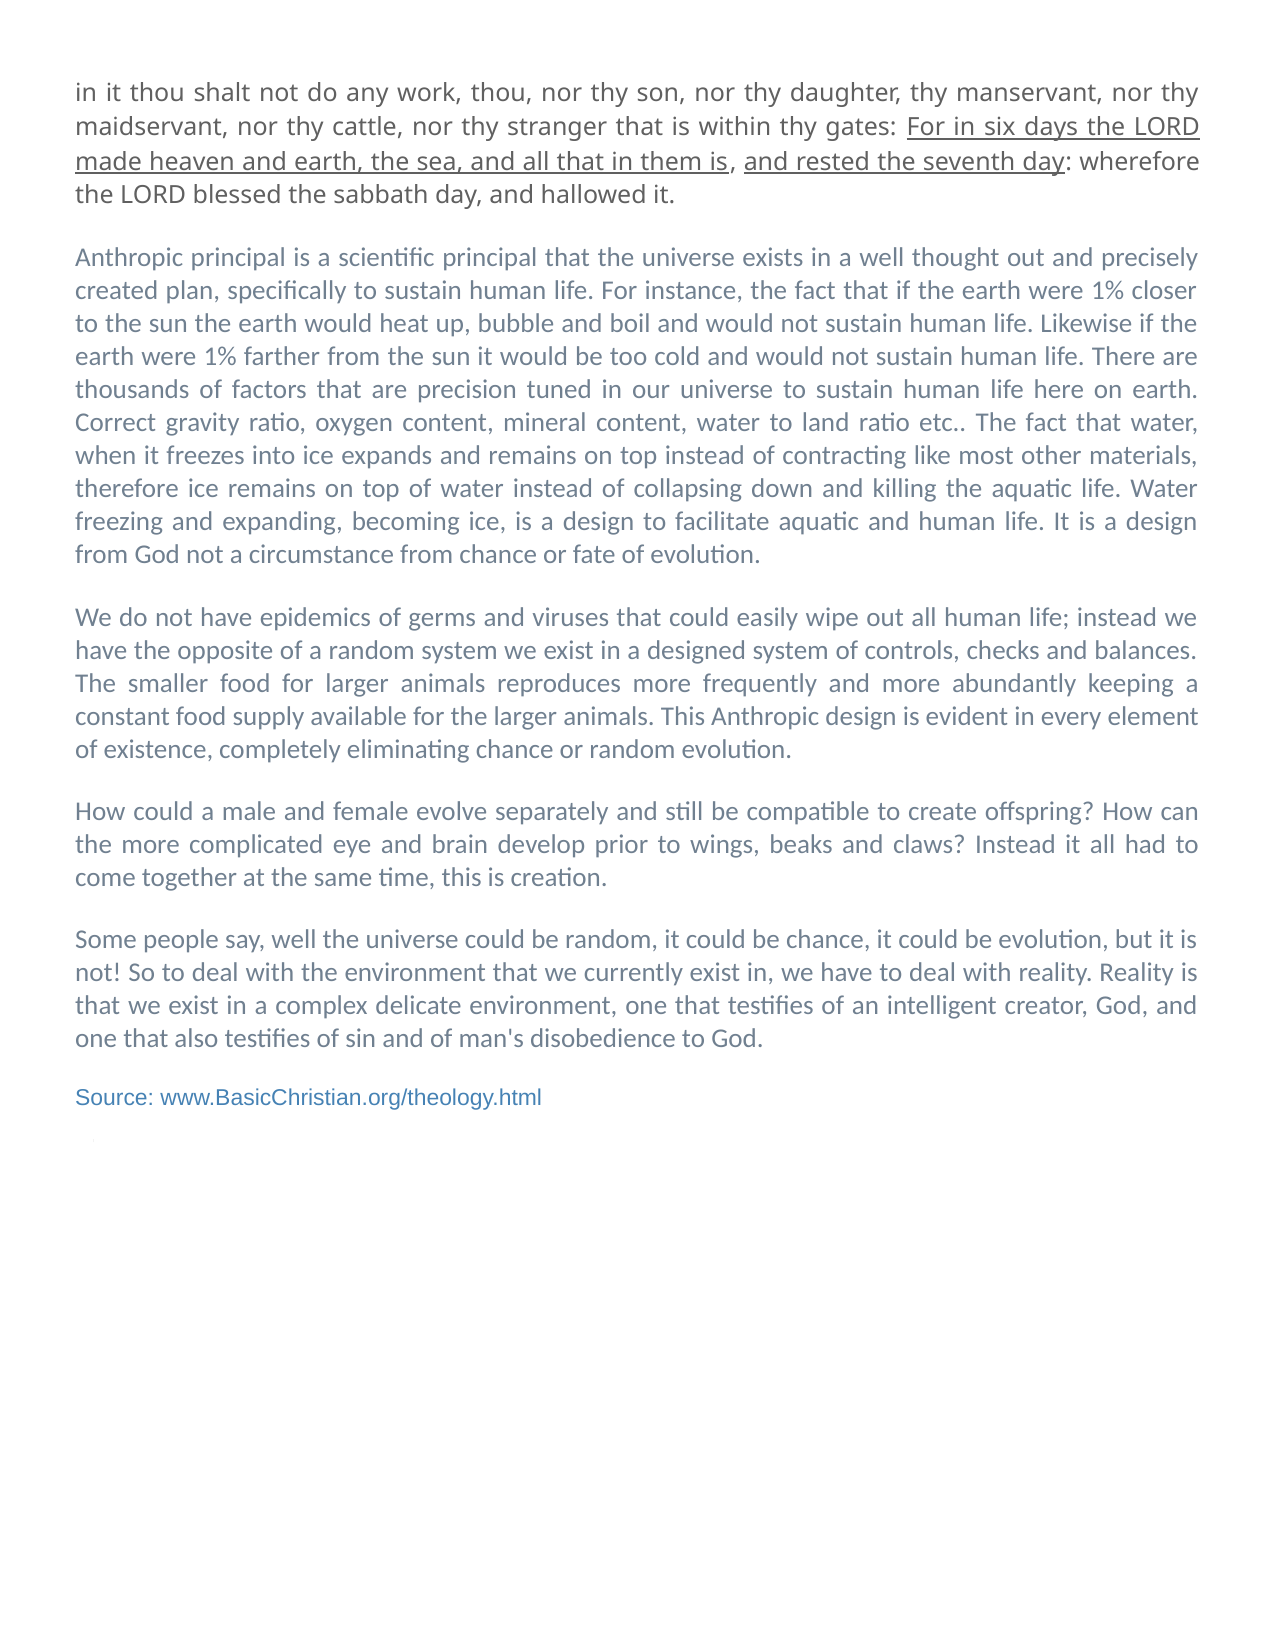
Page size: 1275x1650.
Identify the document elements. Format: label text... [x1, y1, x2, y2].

text We do not have epidemics of germs and viruses that could easily wipe out all human life; instead we have the opposite of a random system we exist in a designed system of controls, checks and balances. The smaller food for larger animals reproduces more frequently and more abundantly keeping a constant food supply available for the larger animals. This Anthropic design is evident in every element of existence, completely eliminating chance or random evolution. [75, 600, 1200, 765]
text Source: www.BasicChristian.org/theology.html [75, 1083, 1200, 1110]
text Some people say, well the universe could be random, it could be chance, it could be evolution, but it is not! So to deal with the environment that we currently exist in, we have to deal with reality. Reality is that we exist in a complex delicate environment, one that testifies of an intelligent creator, God, and one that also testifies of sin and of man's disobedience to God. [75, 922, 1200, 1054]
text How could a male and female evolve separately and still be compatible to create offspring? How can the more complicated eye and brain develop prior to wings, beaks and claws? Instead it all had to come together at the same time, this is creation. [75, 794, 1200, 893]
text in it thou shalt not do any work, thou, nor thy son, nor thy daughter, thy manservant, nor thy maidservant, nor thy cattle, nor thy stranger that is within thy gates: For in six days the LORD made heaven and earth, the sea, and all that in them is, and rested the seventh day: wherefore the LORD blessed the sabbath day, and hallowed it. [75, 75, 1200, 211]
text Anthropic principal is a scientific principal that the universe exists in a well thought out and precisely created plan, specifically to sustain human life. For instance, the fact that if the earth were 1% closer to the sun the earth would heat up, bubble and boil and would not sustain human life. Likewise if the earth were 1% farther from the sun it would be too cold and would not sustain human life. There are thousands of factors that are precision tuned in our universe to sustain human life here on earth. Correct gravity ratio, oxygen content, mineral content, water to land ratio etc.. The fact that water, when it freezes into ice expands and remains on top instead of contracting like most other materials, therefore ice remains on top of water instead of collapsing down and killing the aquatic life. Water freezing and expanding, becoming ice, is a design to facilitate aquatic and human life. It is a design from God not a circumstance from chance or fate of evolution. [75, 240, 1200, 571]
